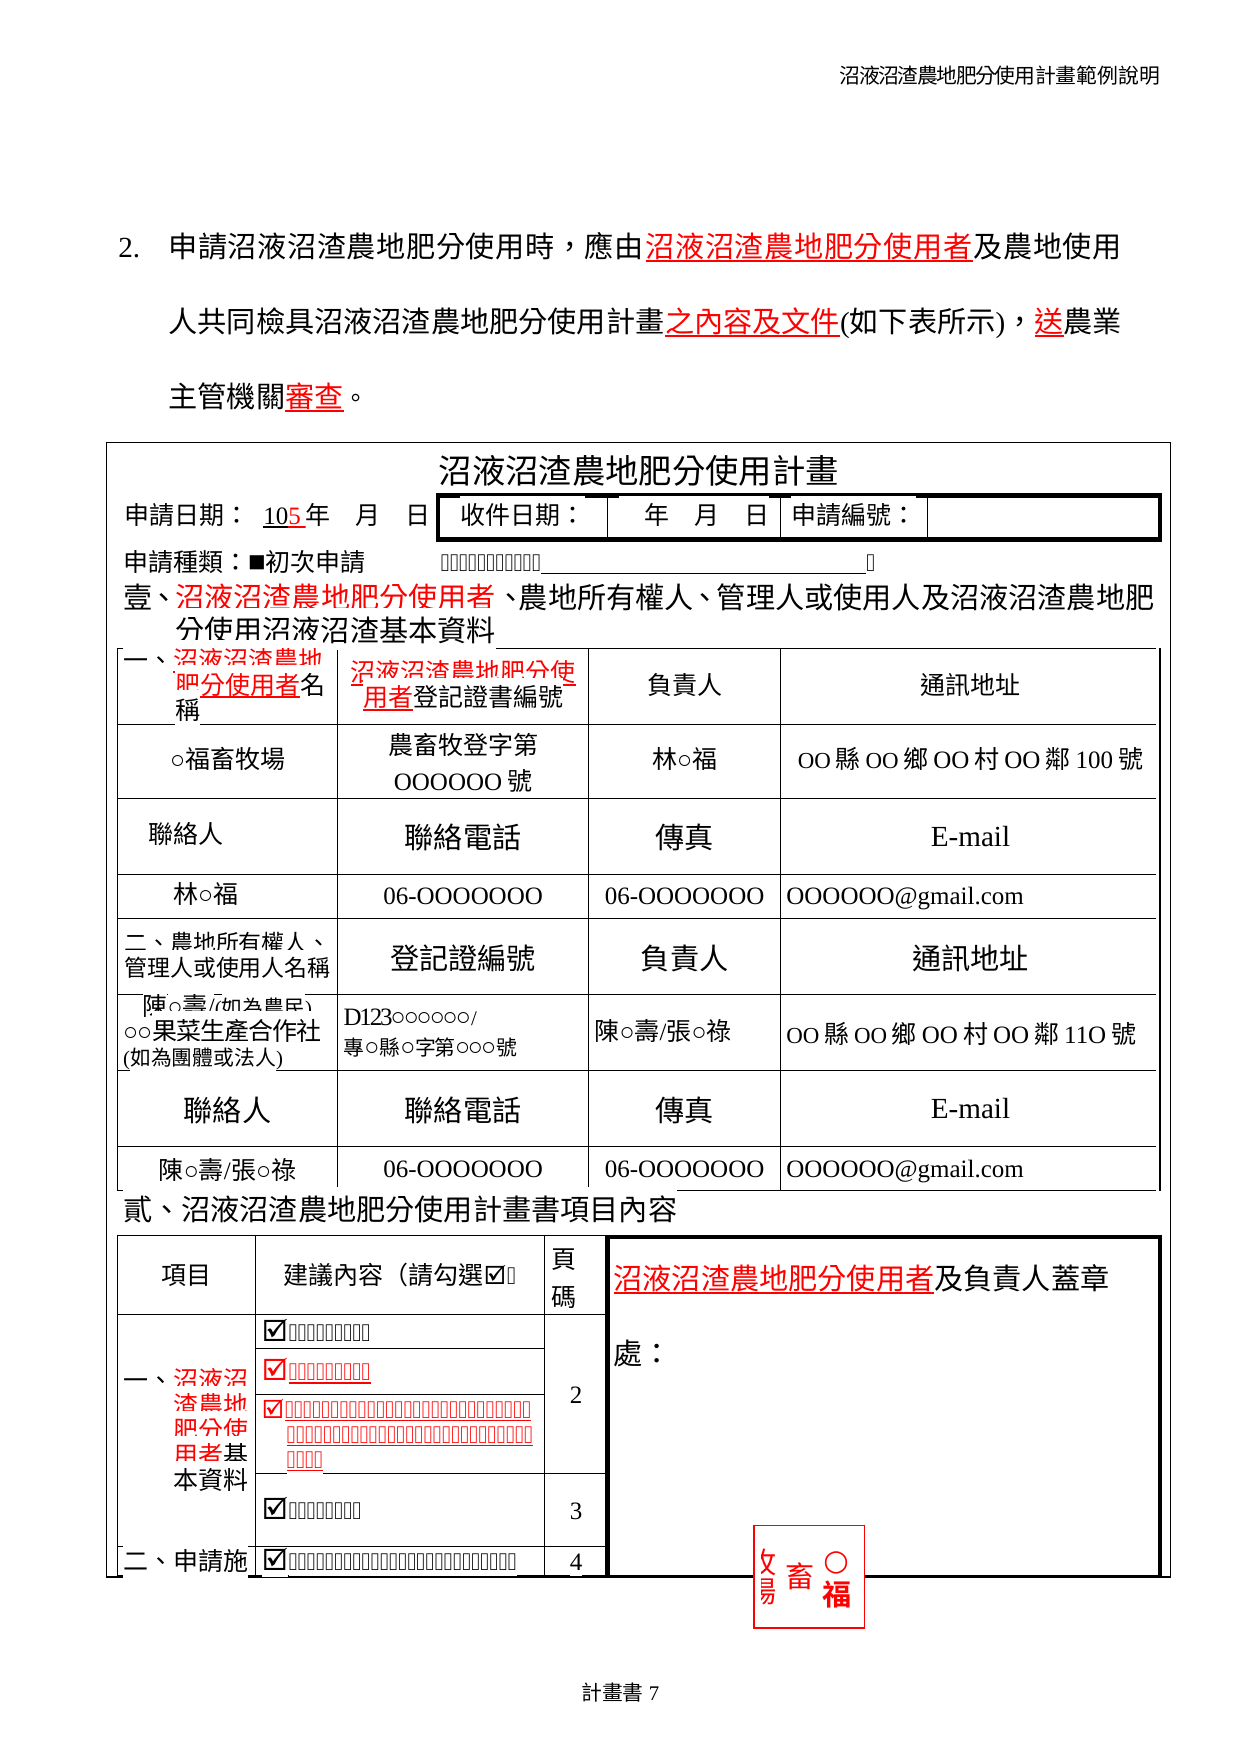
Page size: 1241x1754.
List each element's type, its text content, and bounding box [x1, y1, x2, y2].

table_cell 農畜牧登字第OOOOOO號 [338, 725, 588, 798]
table_cell 沼液沼渣農地肥分使用者及負責人蓋章處： 中華民國 105 年 O 月 OO 日 [755, 1526, 864, 1627]
table_cell 二、申請施 [118, 1547, 255, 1575]
table_header 年 月 日 [608, 498, 780, 537]
table_cell 頁碼 [545, 1236, 605, 1314]
table_cell 沼液沼渣檢測報告 [256, 1474, 544, 1546]
table_cell 3 [545, 1474, 605, 1546]
table_cell 申請種類：■初次申請 展延申請（審查文號： ） [117, 537, 1160, 581]
table_cell 2 [545, 1315, 605, 1473]
table_cell 建議內容（請勾選） [256, 1236, 544, 1314]
table_cell 聯絡人 [118, 799, 337, 874]
table_cell 負責人 [589, 919, 780, 994]
table_cell 陳○壽/張○祿 [589, 995, 780, 1070]
table_cell 陳○壽/張○祿 [118, 1147, 337, 1190]
table_cell E-mail [781, 798, 1159, 874]
table_cell 聯絡電話 [338, 1071, 588, 1146]
table_header 收件日期： [440, 498, 607, 537]
table_cell OO縣OO鄉OO村OO鄰11O號 [781, 994, 1159, 1070]
table_cell 沼液沼渣農地肥分使用者登記證書編號 [338, 649, 588, 724]
table_cell 一、沼液沼渣農地肥分使用者名稱 [118, 649, 337, 724]
table_header 105年 月 日 [256, 493, 436, 537]
table_cell 共同執行沼液沼渣農地肥分使用計畫之合約或同意書影本 [256, 1547, 544, 1575]
table_cell OOOOOO@gmail.com [781, 1146, 1159, 1190]
table_cell 4 [545, 1547, 605, 1575]
table_cell 壹、沼液沼渣農地肥分使用者、農地所有權人、管理人或使用人及沼液沼渣農地肥分使用沼液沼渣基本資料 [117, 581, 1160, 648]
table_cell 聯絡人 [118, 1071, 337, 1146]
table_header 申請編號： [781, 498, 927, 537]
table_cell OO縣OO鄉OO村OO鄰100號 [781, 724, 1159, 798]
table_cell 貳、沼液沼渣農地肥分使用計畫書項目內容 [117, 1190, 1160, 1234]
table_cell 傳真 [589, 1071, 780, 1146]
table_cell E-mail [781, 1070, 1159, 1146]
table_header [928, 498, 1158, 537]
table_cell ○福畜牧場 [118, 725, 337, 798]
table_cell 畜牧糞尿資源化處理中心（或沼氣再利用中心）之經營業者，其目的事業主管機關核發之相關許可、登記、執照或其他證明文件影本 [256, 1395, 544, 1473]
table_cell 林○福 [589, 725, 780, 798]
table_cell 傳真 [589, 799, 780, 874]
table_cell 畜牧場登記證書影本 [256, 1315, 544, 1348]
table_cell 林○福 [118, 875, 337, 918]
table_cell 通訊地址 [781, 648, 1159, 724]
table_cell 一、沼液沼渣農地肥分使用者基本資料 [118, 1315, 255, 1546]
table_cell 聯絡電話 [338, 799, 588, 874]
table_cell 通訊地址 [781, 918, 1159, 994]
table_header 申請日期： [117, 493, 256, 537]
table_cell 二、農地所有權人、管理人或使用人名稱 [118, 919, 337, 994]
table_header 沼液沼渣農地肥分使用計畫 [107, 443, 1170, 1576]
list 申請沼液沼渣農地肥分使用時，應由沼液沼渣農地肥分使用者及農地使用人共同檢具沼液沼渣農地肥分使用計畫之內容及文件(如下表所示)，送農業主管機關審查。 [118, 207, 1122, 432]
table_cell 負責人 [589, 649, 780, 724]
table_cell 畜禽飼養登記證影本 [256, 1349, 544, 1394]
table_cell OOOOOO@gmail.com [781, 874, 1159, 918]
table_cell D123○○○○○○/ 專○縣○字第○○○號 [338, 995, 588, 1070]
table_cell 06-OOOOOOO [589, 875, 780, 918]
table_cell 06-OOOOOOO [338, 1147, 588, 1190]
table_cell 沼液沼渣農地肥分使用者及負責人蓋章處： 中華民國 105 年 O 月 OO 日 [610, 1239, 1158, 1575]
table_cell 06-OOOOOOO [589, 1147, 780, 1190]
table_cell 06-OOOOOOO [338, 875, 588, 918]
table_cell 登記證編號 [338, 919, 588, 994]
table_cell 陳○壽/(如為農民) ○○果菜生產合作社(如為團體或法人) [118, 995, 337, 1070]
table_cell 項目 [118, 1236, 255, 1314]
